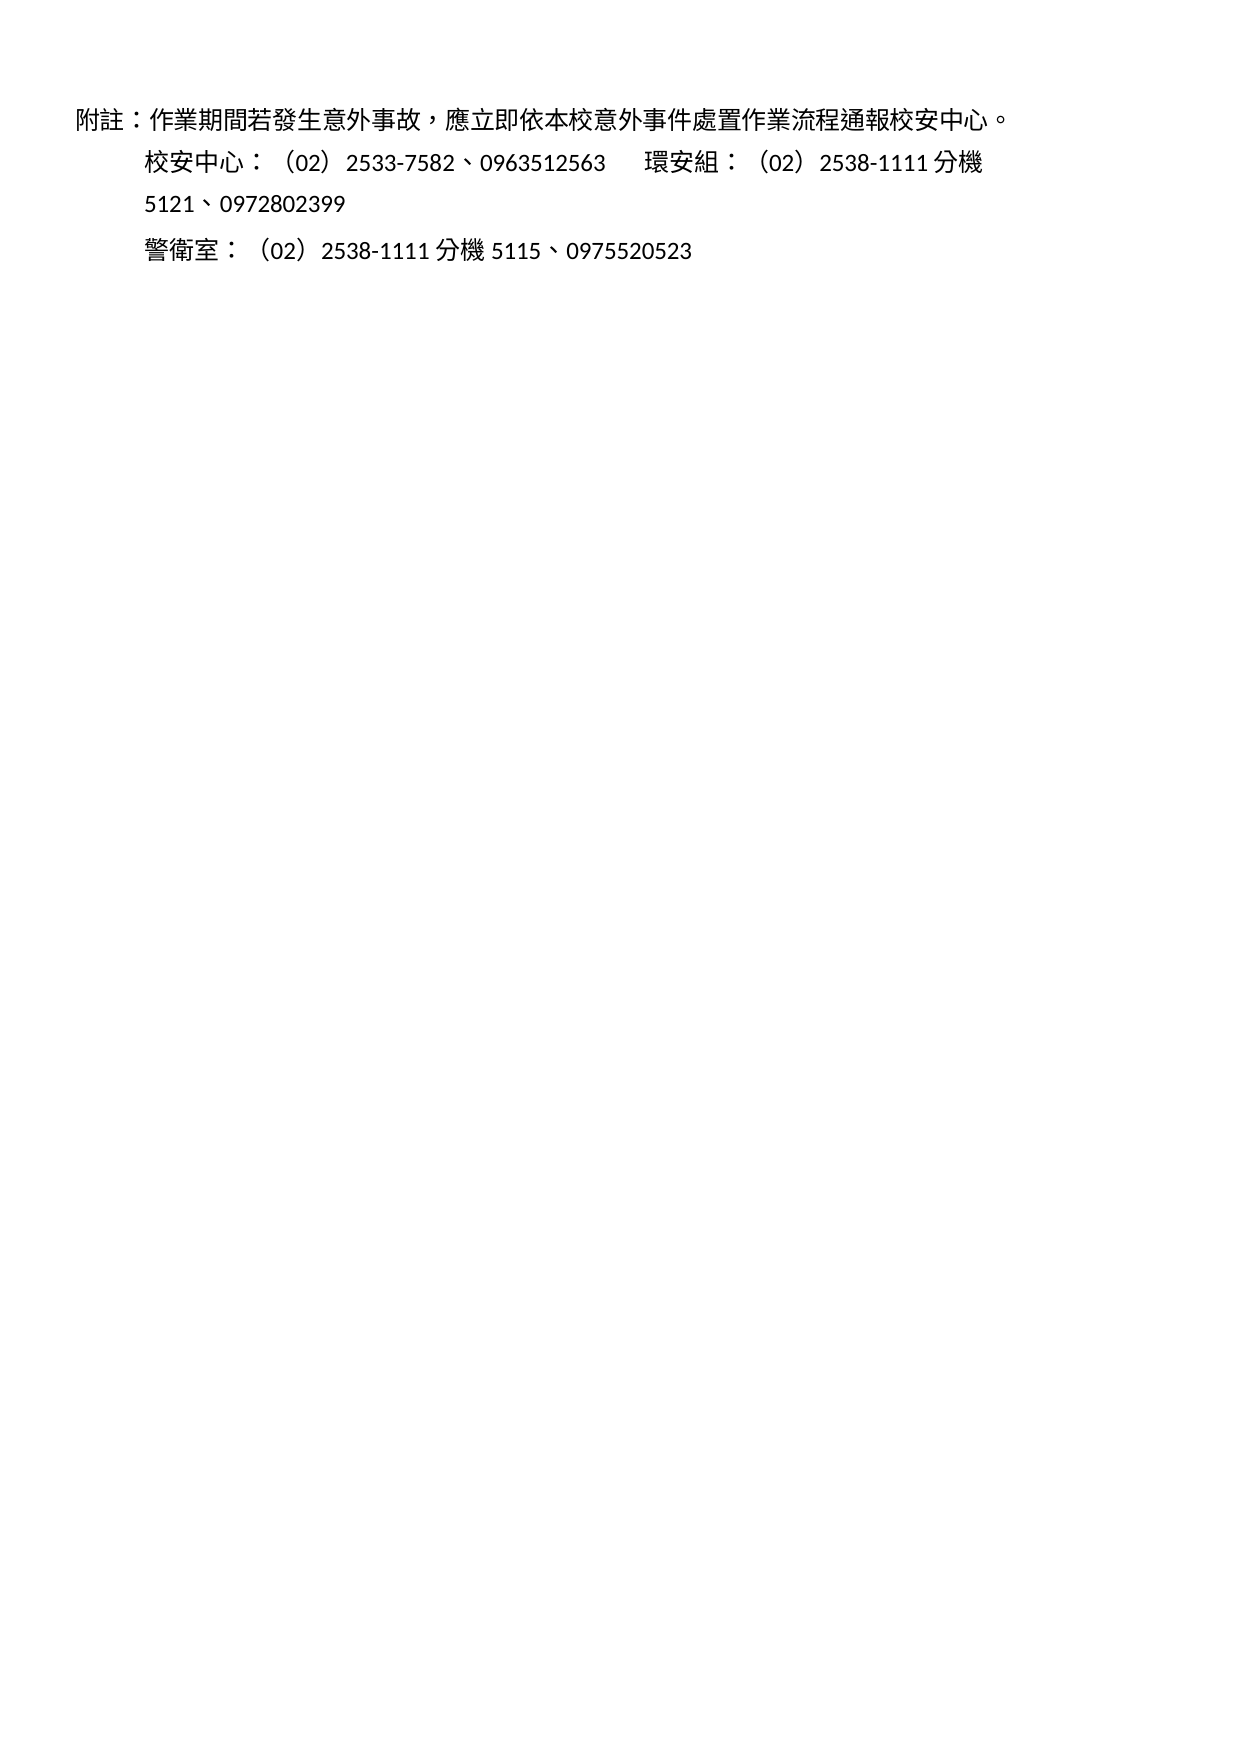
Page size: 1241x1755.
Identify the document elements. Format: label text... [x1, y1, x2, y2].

text 校安中心： （02）2533-7582、0963512563 環安組：（02）2538-1111 分機 5121、0972802399 [144, 142, 1187, 220]
text 附註：作業期間若發生意外事故，應立即依本校意外事件處置作業流程通報校安中心。 [75, 100, 1193, 137]
text 警衛室： （02）2538-1111 分機 5115、0975520523 [144, 231, 1187, 267]
